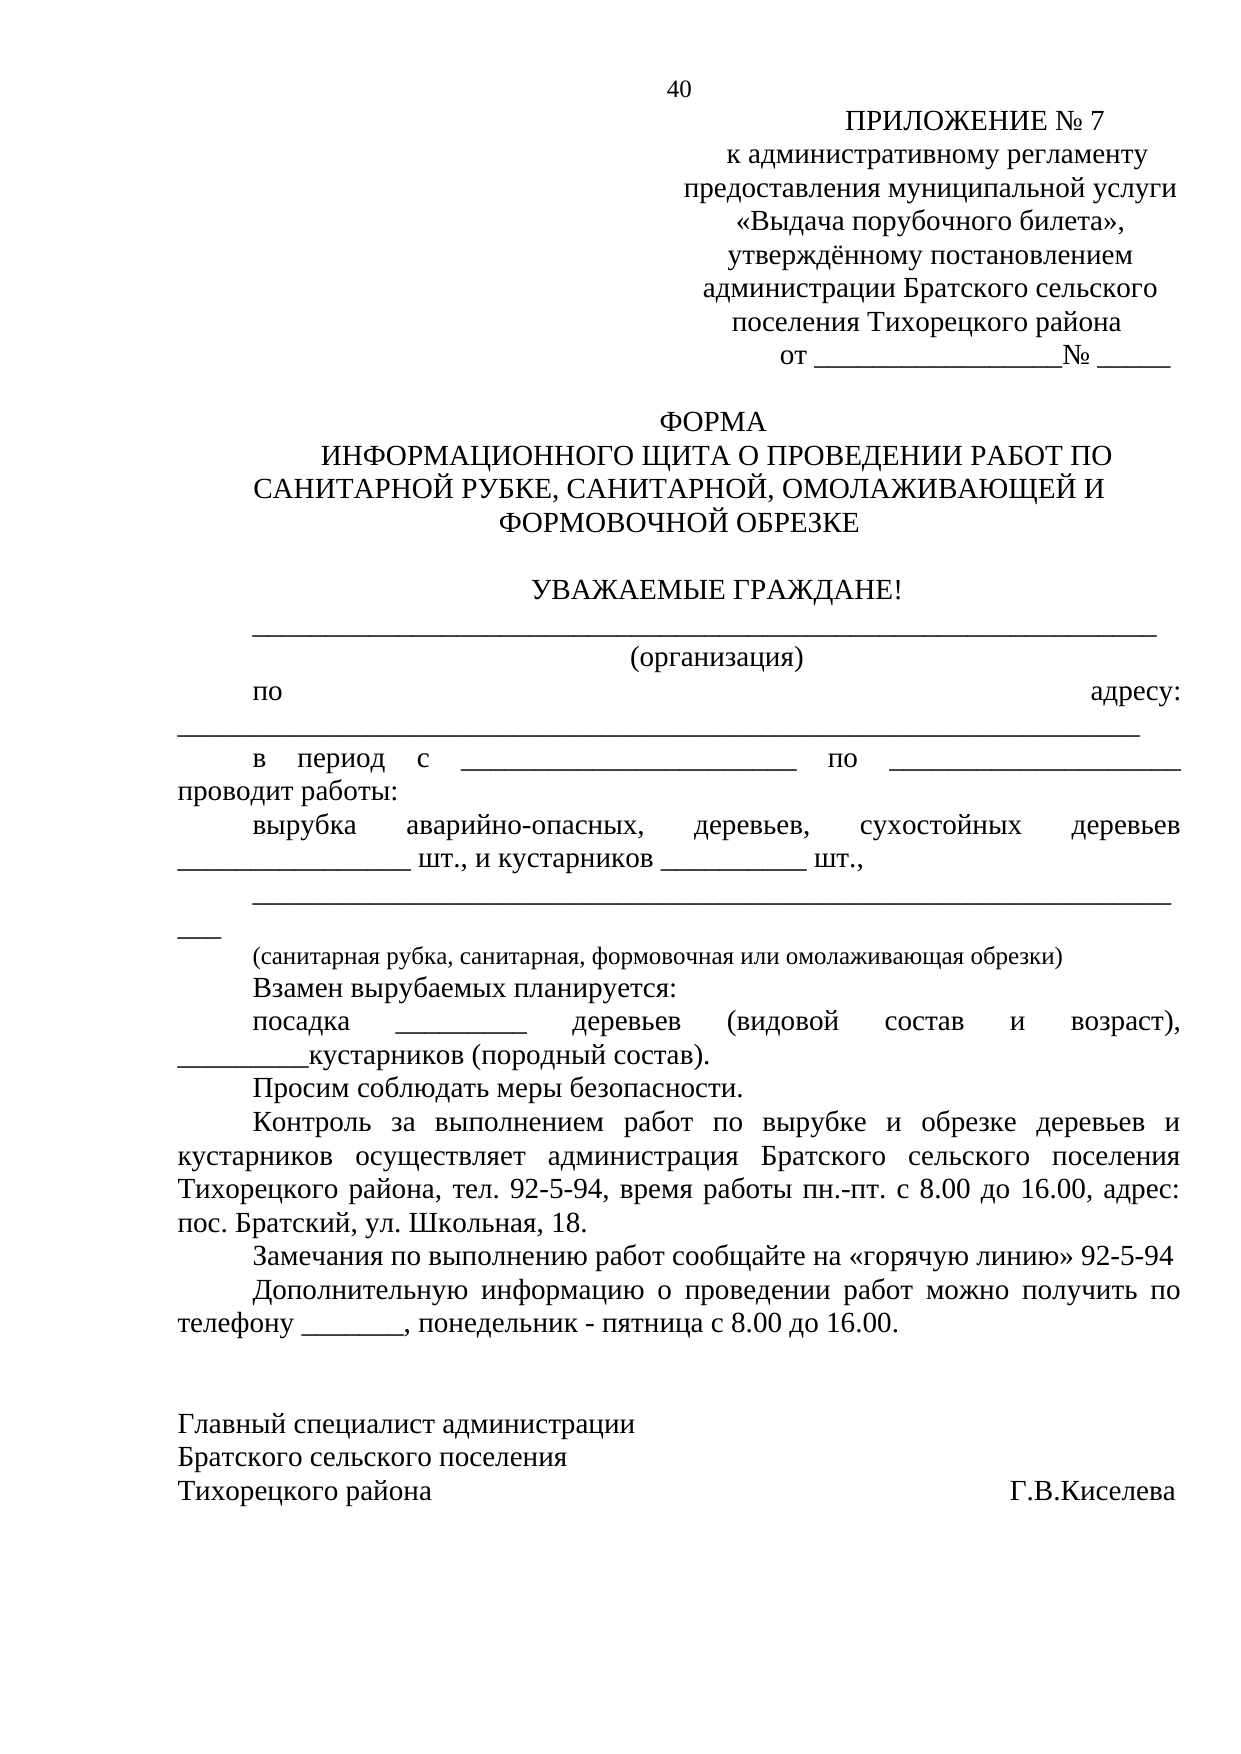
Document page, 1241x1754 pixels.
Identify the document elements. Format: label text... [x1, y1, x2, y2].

text Дополнительную информацию о проведении работ можно получить по телефону _______, понедельник - пятница с 8.00 до 16.00. [177, 1272, 1181, 1339]
text к административному регламенту предоставления муниципальной услуги «Выдача порубочного билета», утверждённому постановлением администрации Братского сельского поселения Тихорецкого района [679, 136, 1181, 337]
text вырубка аварийно-опасных, деревьев, сухостойных деревьев ________________ шт., и кустарников __________ шт., [177, 807, 1181, 874]
text УВАЖАЕМЫЕ ГРАЖДАНЕ! [177, 572, 1181, 606]
text ПРИЛОЖЕНИЕ № 7 [693, 103, 1181, 136]
text по адресу: __________________________________________________________________ [177, 673, 1181, 740]
text Замечания по выполнению работ сообщайте на «горячую линию» 92-5-94 [177, 1238, 1181, 1272]
text ИНФОРМАЦИОННОГО ЩИТА О ПРОВЕДЕНИИ РАБОТ ПО САНИТАРНОЙ РУБКЕ, САНИТАРНОЙ, ОМОЛАЖИВАЮЩЕЙ И ФОРМОВОЧНОЙ ОБРЕЗКЕ [177, 438, 1181, 539]
text Тихорецкого района Г.В.Киселева [177, 1473, 1181, 1507]
text Братского сельского поселения [177, 1439, 1181, 1473]
text посадка _________ деревьев (видовой состав и возраст), _________кустарников (породный состав). [177, 1003, 1181, 1071]
text ФОРМА [177, 404, 1181, 438]
text (санитарная рубка, санитарная, формовочная или омолаживающая обрезки) [177, 941, 1181, 970]
text в период с _______________________ по ____________________ проводит работы: [177, 740, 1181, 807]
text (организация) [177, 639, 1181, 673]
text Главный специалист администрации [177, 1406, 1181, 1439]
text Взамен вырубаемых планируется: [177, 970, 1181, 1003]
text Просим соблюдать меры безопасности. [177, 1071, 1181, 1104]
text от _________________№ _____ [693, 337, 1181, 371]
text __________________________________________________________________ [177, 874, 1181, 941]
text Контроль за выполнением работ по вырубке и обрезке деревьев и кустарников осуществляет администрация Братского сельского поселения Тихорецкого района, тел. 92-5-94, время работы пн.-пт. с 8.00 до 16.00, адрес: пос. Братский, ул. Школьная, 18. [177, 1104, 1181, 1238]
text ______________________________________________________________ [177, 606, 1181, 639]
